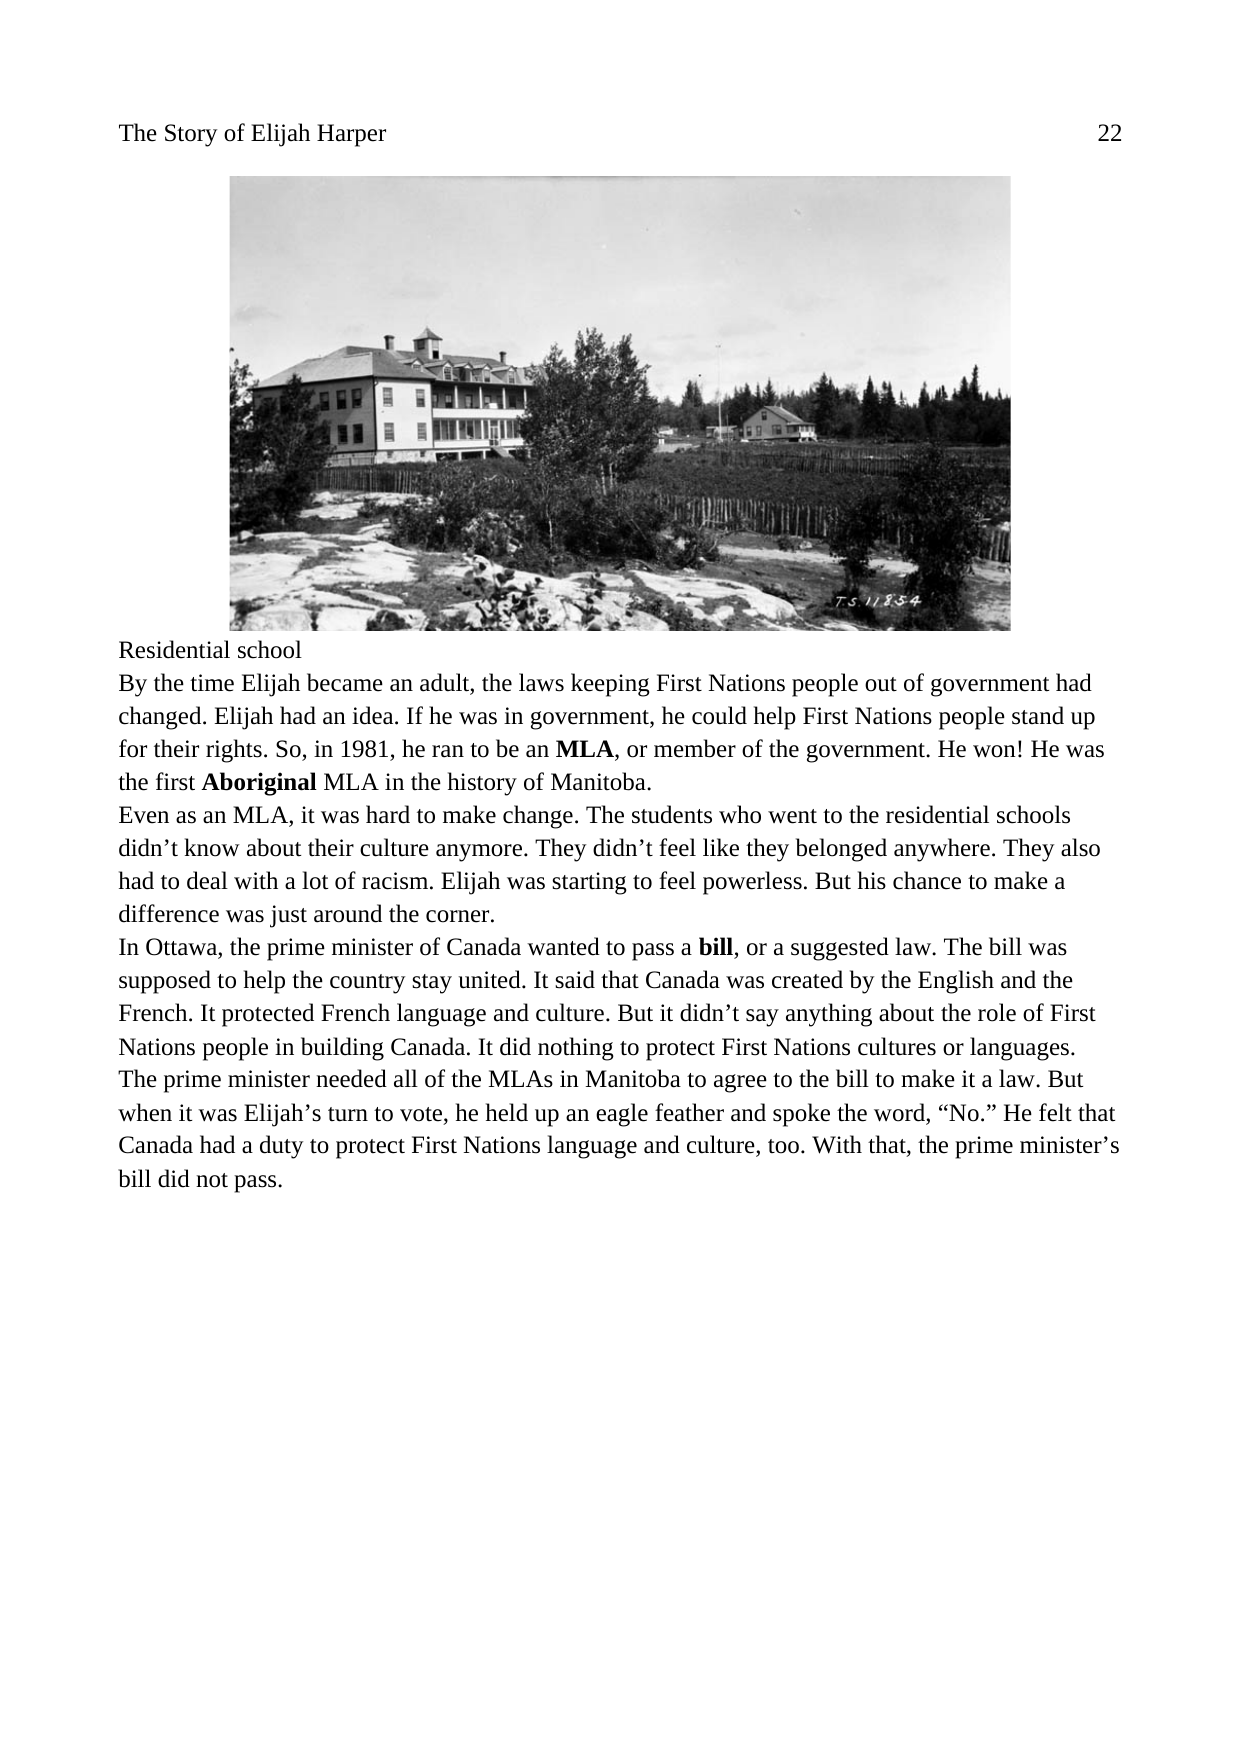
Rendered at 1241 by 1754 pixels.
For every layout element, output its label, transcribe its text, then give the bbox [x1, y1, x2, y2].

text Even as an MLA, it was hard to make change. The students who went to the residential schools didn’t know about their culture anymore. They didn’t feel like they belonged anywhere. They also had to deal with a lot of racism. Elijah was starting to feel powerless. But his chance to make a difference was just around the corner. [118, 800, 1122, 928]
text The prime minister needed all of the MLAs in Manitoba to agree to the bill to make it a law. But when it was Elijah’s turn to vote, he held up an eagle feather and spoke the word, “No.” He felt that Canada had a duty to protect First Nations language and culture, too. With that, the prime minister’s bill did not pass. [118, 1064, 1122, 1192]
text By the time Elijah became an adult, the laws keeping First Nations people out of government had changed. Elijah had an idea. If he was in government, he could help First Nations people stand up for their rights. So, in 1981, he ran to be an MLA, or member of the government. He won! He was the first Aboriginal MLA in the history of Manitoba. [118, 668, 1122, 796]
text Residential school [118, 176, 1122, 664]
text In Ottawa, the prime minister of Canada wanted to pass a bill, or a suggested law. The bill was supposed to help the country stay united. It said that Canada was created by the English and the French. It protected French language and culture. But it didn’t say anything about the role of First Nations people in building Canada. It did nothing to protect First Nations cultures or languages. [118, 932, 1122, 1060]
